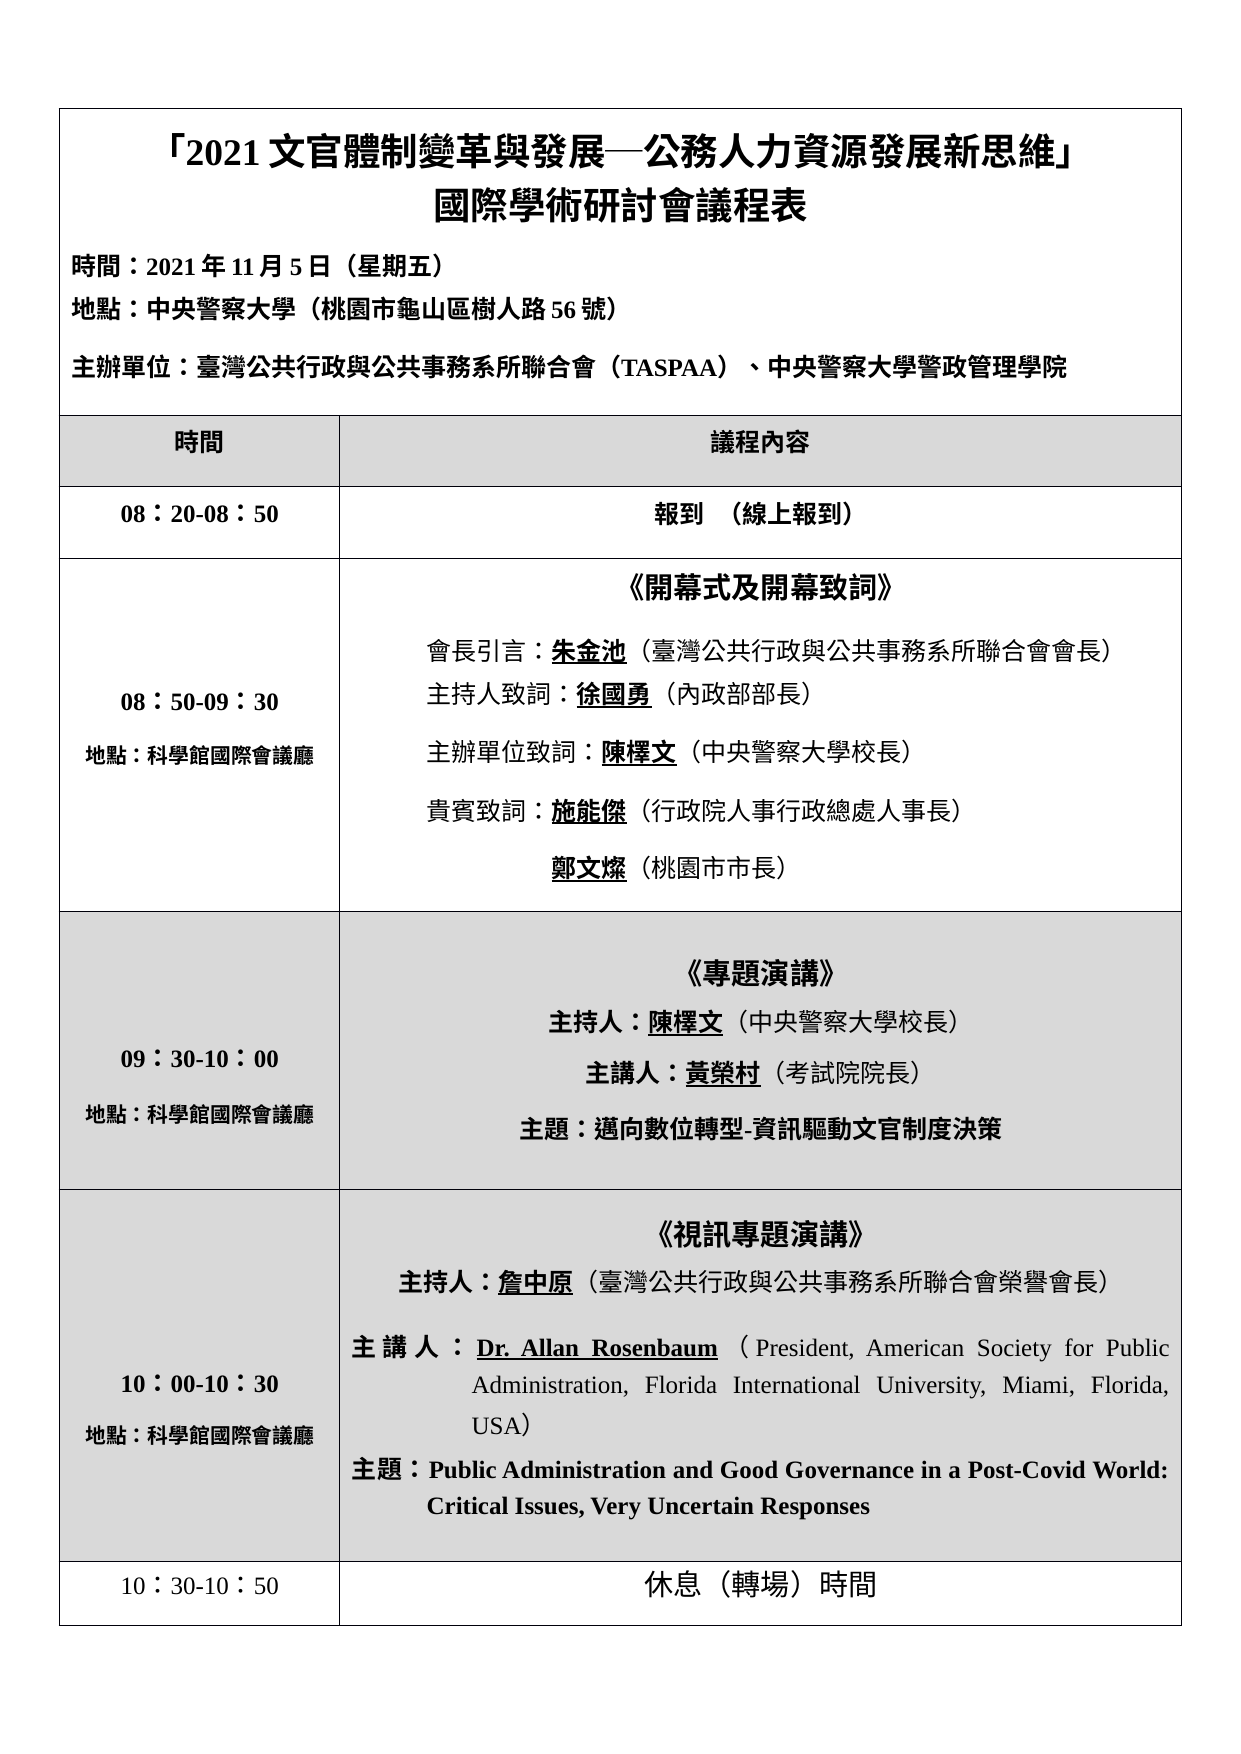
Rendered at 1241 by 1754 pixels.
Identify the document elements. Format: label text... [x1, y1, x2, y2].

table_cell 08：50-09：30 地點：科學館國際會議廳 [60, 559, 339, 911]
table_cell 10：30-10：50 [60, 1562, 339, 1625]
table_cell 10：00-10：30 地點：科學館國際會議廳 [60, 1190, 339, 1561]
table_cell 議程內容 [340, 416, 1181, 486]
table_cell 時間 [60, 416, 339, 486]
table_cell 《開幕式及開幕致詞》 會長引言：朱金池（臺灣公共行政與公共事務系所聯合會會長） 主持人致詞：徐國勇（內政部部長） 主辦單位致詞：陳檡文（中央警察大學校長） 貴賓致詞：施能傑（行政院人事行政總處人事長） 鄭文燦（桃園市市長） [340, 559, 1181, 911]
table_cell 報到 （線上報到） [340, 487, 1181, 558]
table_cell 09：30-10：00 地點：科學館國際會議廳 [60, 912, 339, 1189]
table_cell 08：20-08：50 [60, 487, 339, 558]
table_cell 休息（轉場）時間 [340, 1562, 1181, 1625]
table_header 「2021文官體制變革與發展─公務人力資源發展新思維」 國際學術研討會議程表 時間：2021年11月5日（星期五） 地點：中央警察大學（桃園市龜山區樹人路56號） 主辦單位：臺灣公共行政與公共事務系所聯合會（TASPAA）、中央警察大學警政管理學院 [60, 109, 1181, 415]
table_cell 《視訊專題演講》 主持人：詹中原（臺灣公共行政與公共事務系所聯合會榮譽會長） 主講人：Dr. Allan Rosenbaum（President, American Society for Public Administration, Florida International University, Miami, Florida, USA） 主題：Public Administration and Good Governance in a Post-Covid World: Critical Issues, Very Uncertain Responses [340, 1190, 1181, 1561]
table_cell 《專題演講》 主持人：陳檡文（中央警察大學校長） 主講人：黃榮村（考試院院長） 主題：邁向數位轉型-資訊驅動文官制度決策 [340, 912, 1181, 1189]
